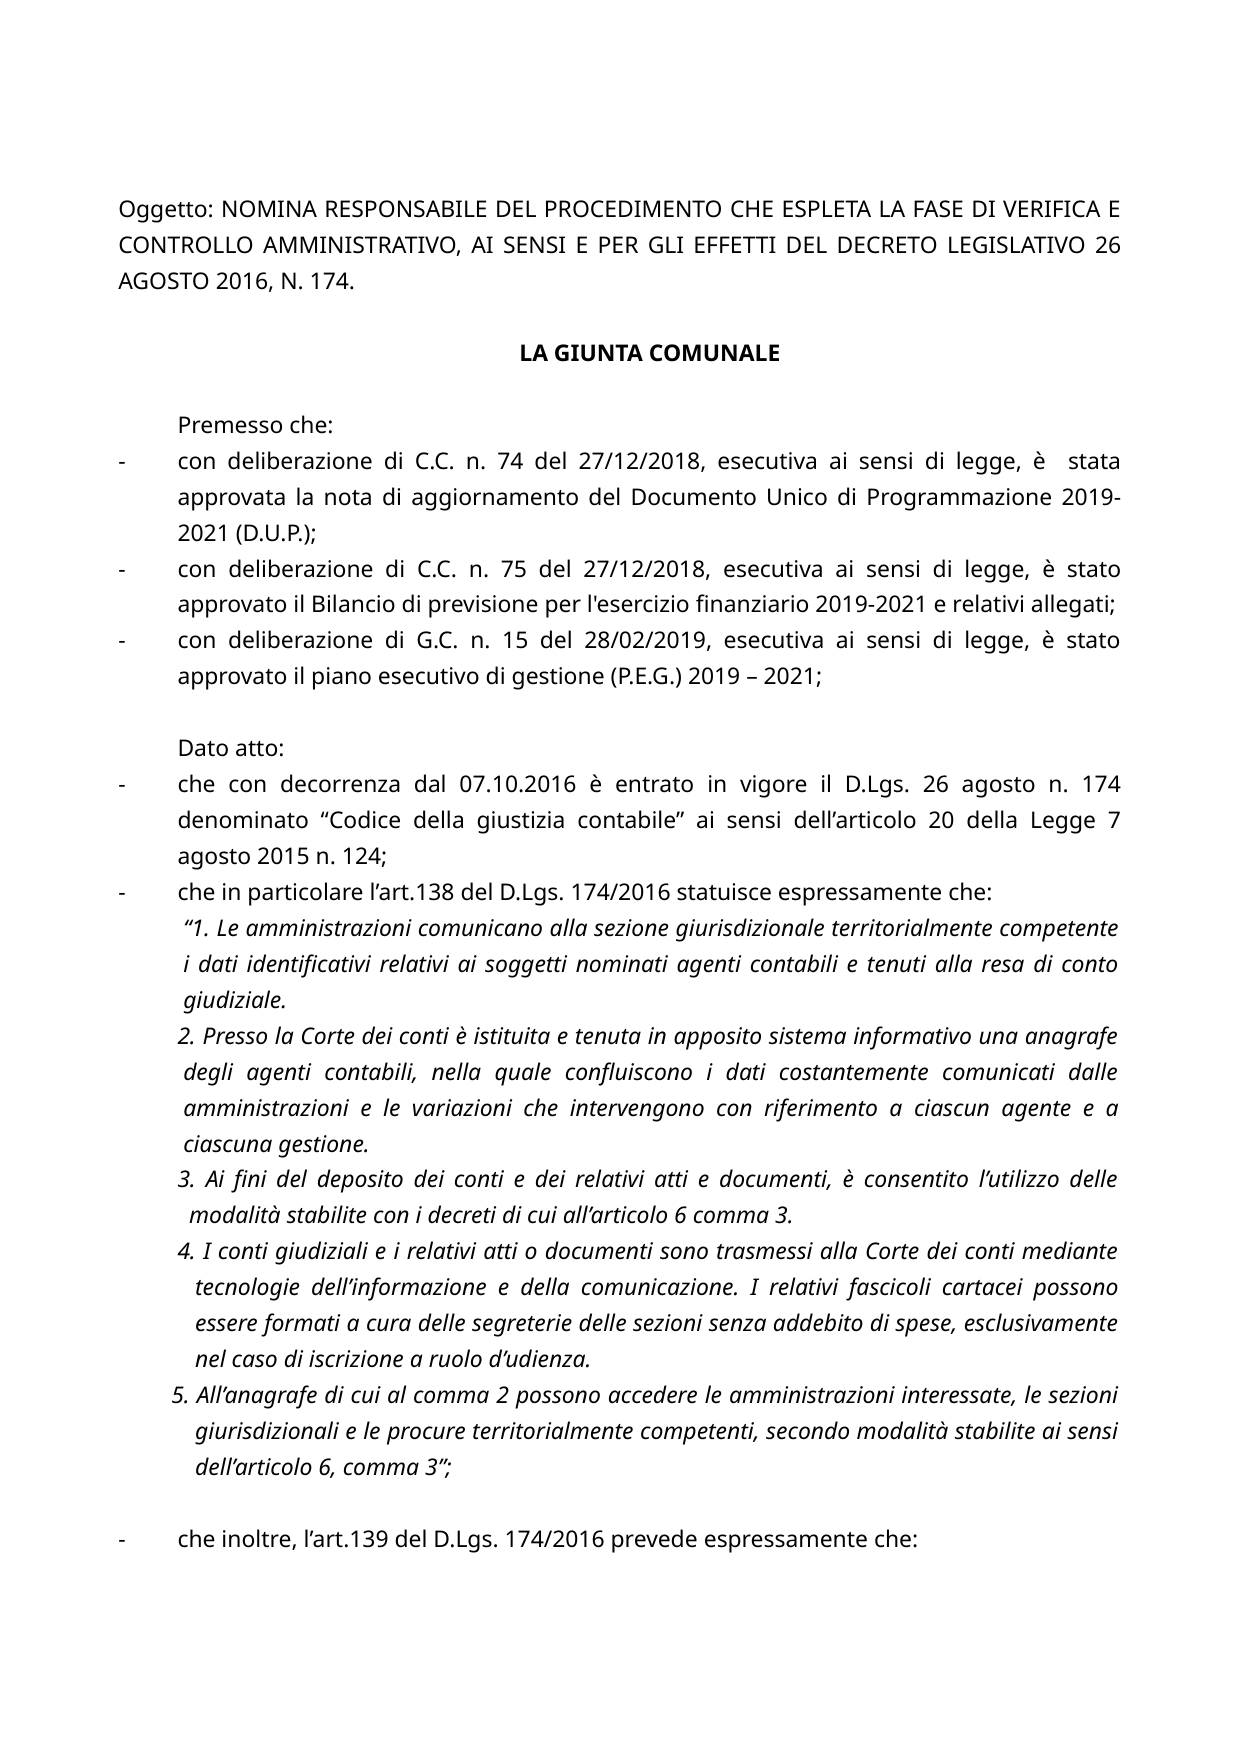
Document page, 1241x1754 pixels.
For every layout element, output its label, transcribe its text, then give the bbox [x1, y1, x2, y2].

list con deliberazione di C.C. n. 75 del 27/12/2018, esecutiva ai sensi di legge, è stato approvato il Bilancio di previsione per l'esercizio finanziario 2019-2021 e relativi allegati; [118, 552, 1122, 620]
text Premesso che: [118, 409, 1122, 440]
text 5. All’anagrafe di cui al comma 2 possono accedere le amministrazioni interessate, le sezioni giurisdizionali e le procure territorialmente competenti, secondo modalità stabilite ai sensi dell’articolo 6, comma 3”; [171, 1379, 1122, 1482]
list che inoltre, l’art.139 del D.Lgs. 174/2016 prevede espressamente che: [118, 1523, 1122, 1554]
list che con decorrenza dal 07.10.2016 è entrato in vigore il D.Lgs. 26 agosto n. 174 denominato “Codice della giustizia contabile” ai sensi dell’articolo 20 della Legge 7 agosto 2015 n. 124; [118, 768, 1122, 871]
text Oggetto: NOMINA RESPONSABILE DEL PROCEDIMENTO CHE ESPLETA LA FASE DI VERIFICA E CONTROLLO AMMINISTRATIVO, AI SENSI E PER GLI EFFETTI DEL DECRETO LEGISLATIVO 26 AGOSTO 2016, N. 174. [118, 193, 1122, 296]
text LA GIUNTA COMUNALE [118, 337, 1122, 368]
text 3. Ai fini del deposito dei conti e dei relativi atti e documenti, è consentito l’utilizzo delle modalità stabilite con i decreti di cui all’articolo 6 comma 3. [177, 1163, 1122, 1231]
text Dato atto: [118, 732, 1122, 763]
text 2. Presso la Corte dei conti è istituita e tenuta in apposito sistema informativo una anagrafe degli agenti contabili, nella quale confluiscono i dati costantemente comunicati dalle amministrazioni e le variazioni che intervengono con riferimento a ciascun agente e a ciascuna gestione. [177, 1020, 1122, 1159]
list con deliberazione di C.C. n. 74 del 27/12/2018, esecutiva ai sensi di legge, è stata approvata la nota di aggiornamento del Documento Unico di Programmazione 2019-2021 (D.U.P.); [118, 445, 1122, 548]
text “1. Le amministrazioni comunicano alla sezione giurisdizionale territorialmente competente i dati identificativi relativi ai soggetti nominati agenti contabili e tenuti alla resa di conto giudiziale. [177, 912, 1122, 1015]
text 4. I conti giudiziali e i relativi atti o documenti sono trasmessi alla Corte dei conti mediante tecnologie dell’informazione e della comunicazione. I relativi fascicoli cartacei possono essere formati a cura delle segreterie delle sezioni senza addebito di spese, esclusivamente nel caso di iscrizione a ruolo d’udienza. [177, 1235, 1122, 1374]
list con deliberazione di G.C. n. 15 del 28/02/2019, esecutiva ai sensi di legge, è stato approvato il piano esecutivo di gestione (P.E.G.) 2019 – 2021; [118, 624, 1122, 692]
list che in particolare l’art.138 del D.Lgs. 174/2016 statuisce espressamente che: [118, 876, 1122, 907]
